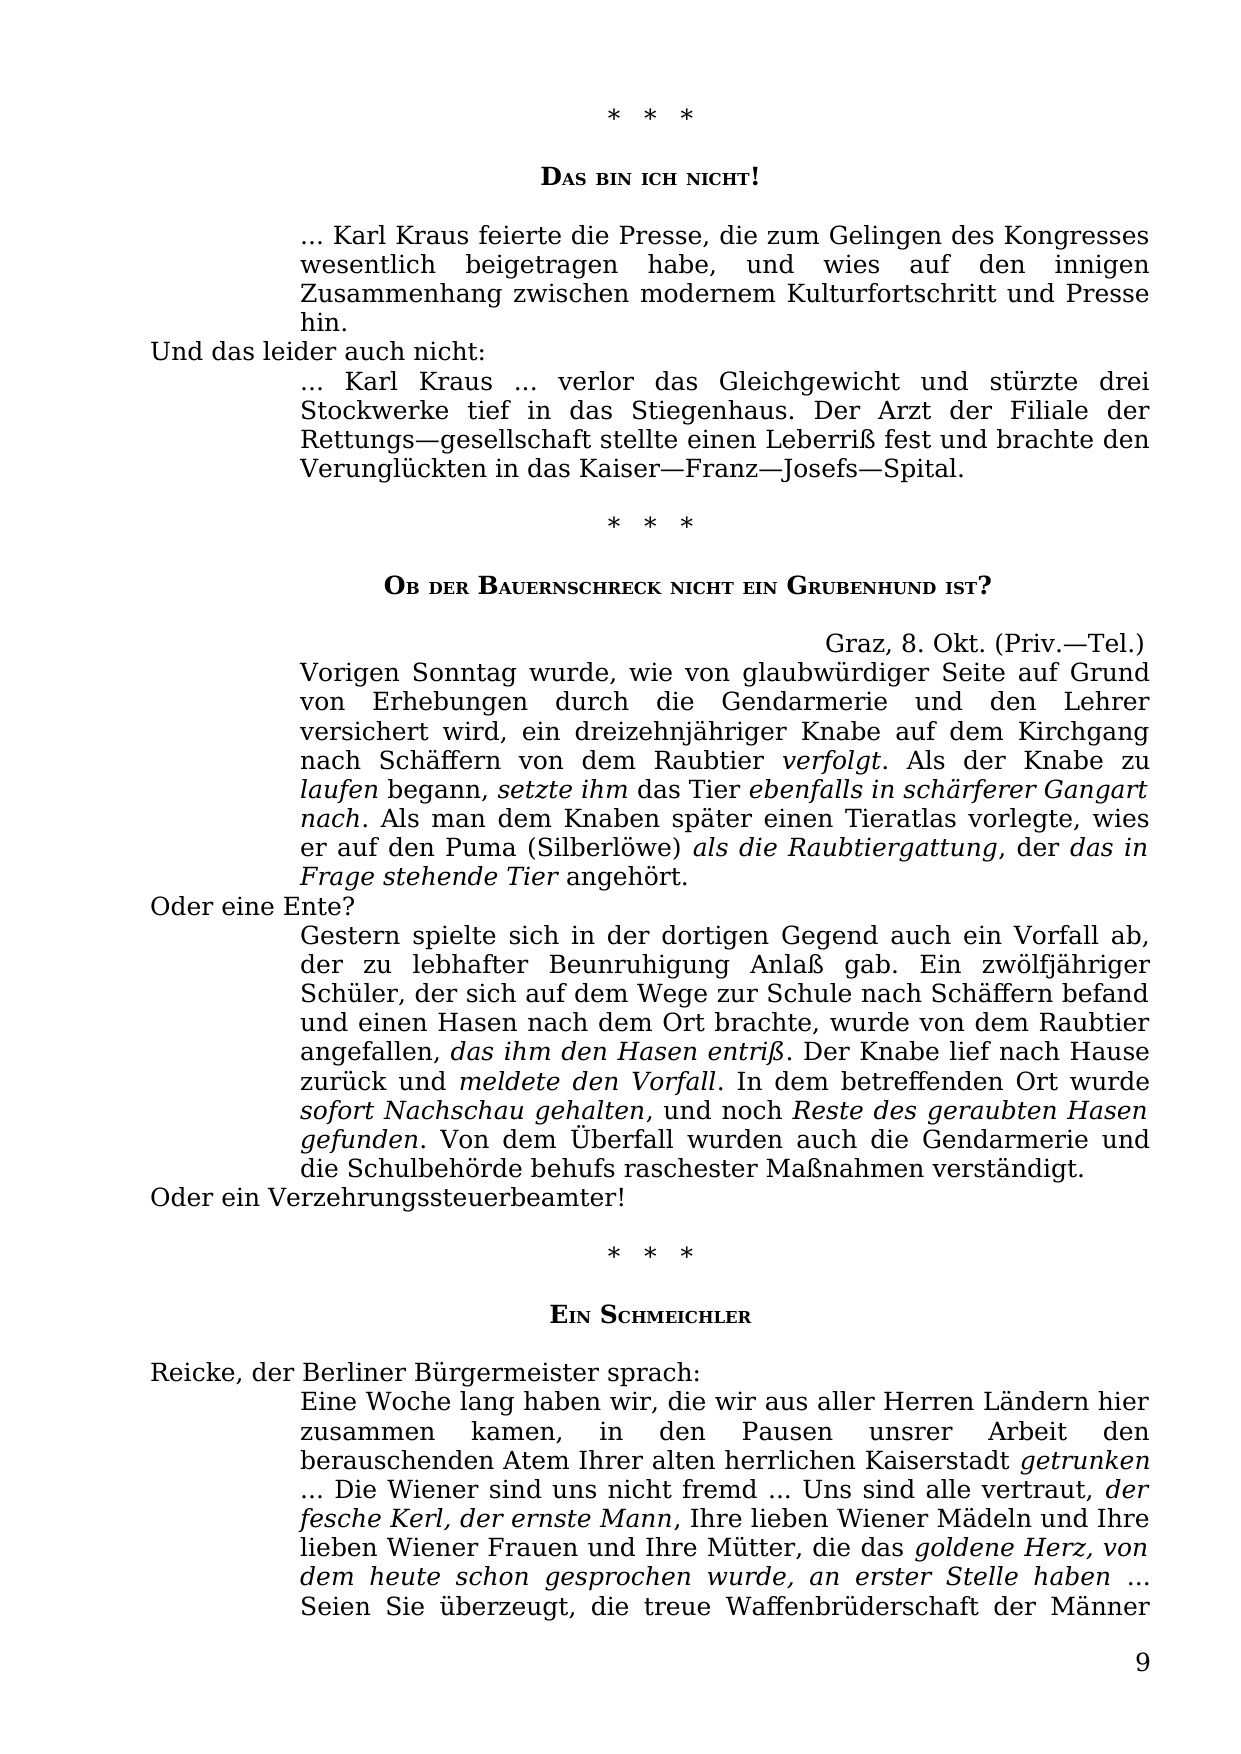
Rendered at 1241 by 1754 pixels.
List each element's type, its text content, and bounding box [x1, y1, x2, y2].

text * * * [150, 104, 1151, 133]
text Ob der Bauernschreck nicht ein Grubenhund ist? [150, 542, 1151, 600]
text Graz, 8. Okt. (Priv.—Tel.) [300, 629, 1151, 658]
text Gestern spielte sich in der dortigen Gegend auch ein Vorfall ab, der zu lebhafter Beunruhigung Anlaß gab. Ein zwölfjähriger Schüler, der sich auf dem Wege zur Schule nach Schäffern befand und einen Hasen nach dem Ort brachte, wurde von dem Raubtier angefallen, das ihm den Hasen entriß. Der Knabe lief nach Hause zurück und meldete den Vorfall. In dem betreffenden Ort wurde sofort Nachschau gehalten, und noch Reste des geraubten Hasen gefunden. Von dem Überfall wurden auch die Gendarmerie und die Schulbehörde behufs raschester Maßnahmen verständigt. [300, 921, 1151, 1183]
text Eine Woche lang haben wir, die wir aus aller Herren Ländern hier zusammen kamen, in den Pausen unsrer Arbeit den berauschenden Atem Ihrer alten herrlichen Kaiserstadt getrunken ... Die Wiener sind uns nicht fremd ... Uns sind alle vertraut, der fesche Kerl, der ernste Mann, Ihre lieben Wiener Mädeln und Ihre lieben Wiener Frauen und Ihre Mütter, die das goldene Herz, von dem heute schon gesprochen wurde, an erster Stelle haben ... Seien Sie überzeugt, die treue Waffenbrüderschaft der Männer [300, 1387, 1151, 1621]
text Vorigen Sonntag wurde, wie von glaubwürdiger Seite auf Grund von Erhebungen durch die Gendarmerie und den Lehrer versichert wird, ein dreizehnjähriger Knabe auf dem Kirchgang nach Schäffern von dem Raubtier verfolgt. Als der Knabe zu laufen begann, setzte ihm das Tier ebenfalls in schärferer Gangart nach. Als man dem Knaben später einen Tieratlas vorlegte, wies er auf den Puma (Silberlöwe) als die Raubtiergattung, der das in Frage stehende Tier angehört. [300, 658, 1151, 892]
text * * * [150, 512, 1151, 542]
text ... Karl Kraus ... verlor das Gleichgewicht und stürzte drei Stockwerke tief in das Stiegenhaus. Der Arzt der Filiale der Rettungs—gesellschaft stellte einen Leberriß fest und brachte den Verunglückten in das Kaiser—Franz—Josefs—Spital. [300, 367, 1151, 483]
text Das bin ich nicht! [150, 133, 1151, 192]
text Oder ein Verzehrungssteuerbeamter! [150, 1183, 1151, 1212]
text Und das leider auch nicht: [150, 337, 1151, 367]
text ... Karl Kraus feierte die Presse, die zum Gelingen des Kongresses wesentlich beigetragen habe, und wies auf den innigen Zusammenhang zwischen modernem Kulturfortschritt und Presse hin. [300, 221, 1151, 337]
text * * * [150, 1242, 1151, 1271]
text Reicke, der Berliner Bürgermeister sprach: [150, 1358, 1151, 1387]
text Ein Schmeichler [150, 1271, 1151, 1329]
text Oder eine Ente? [150, 892, 1151, 921]
